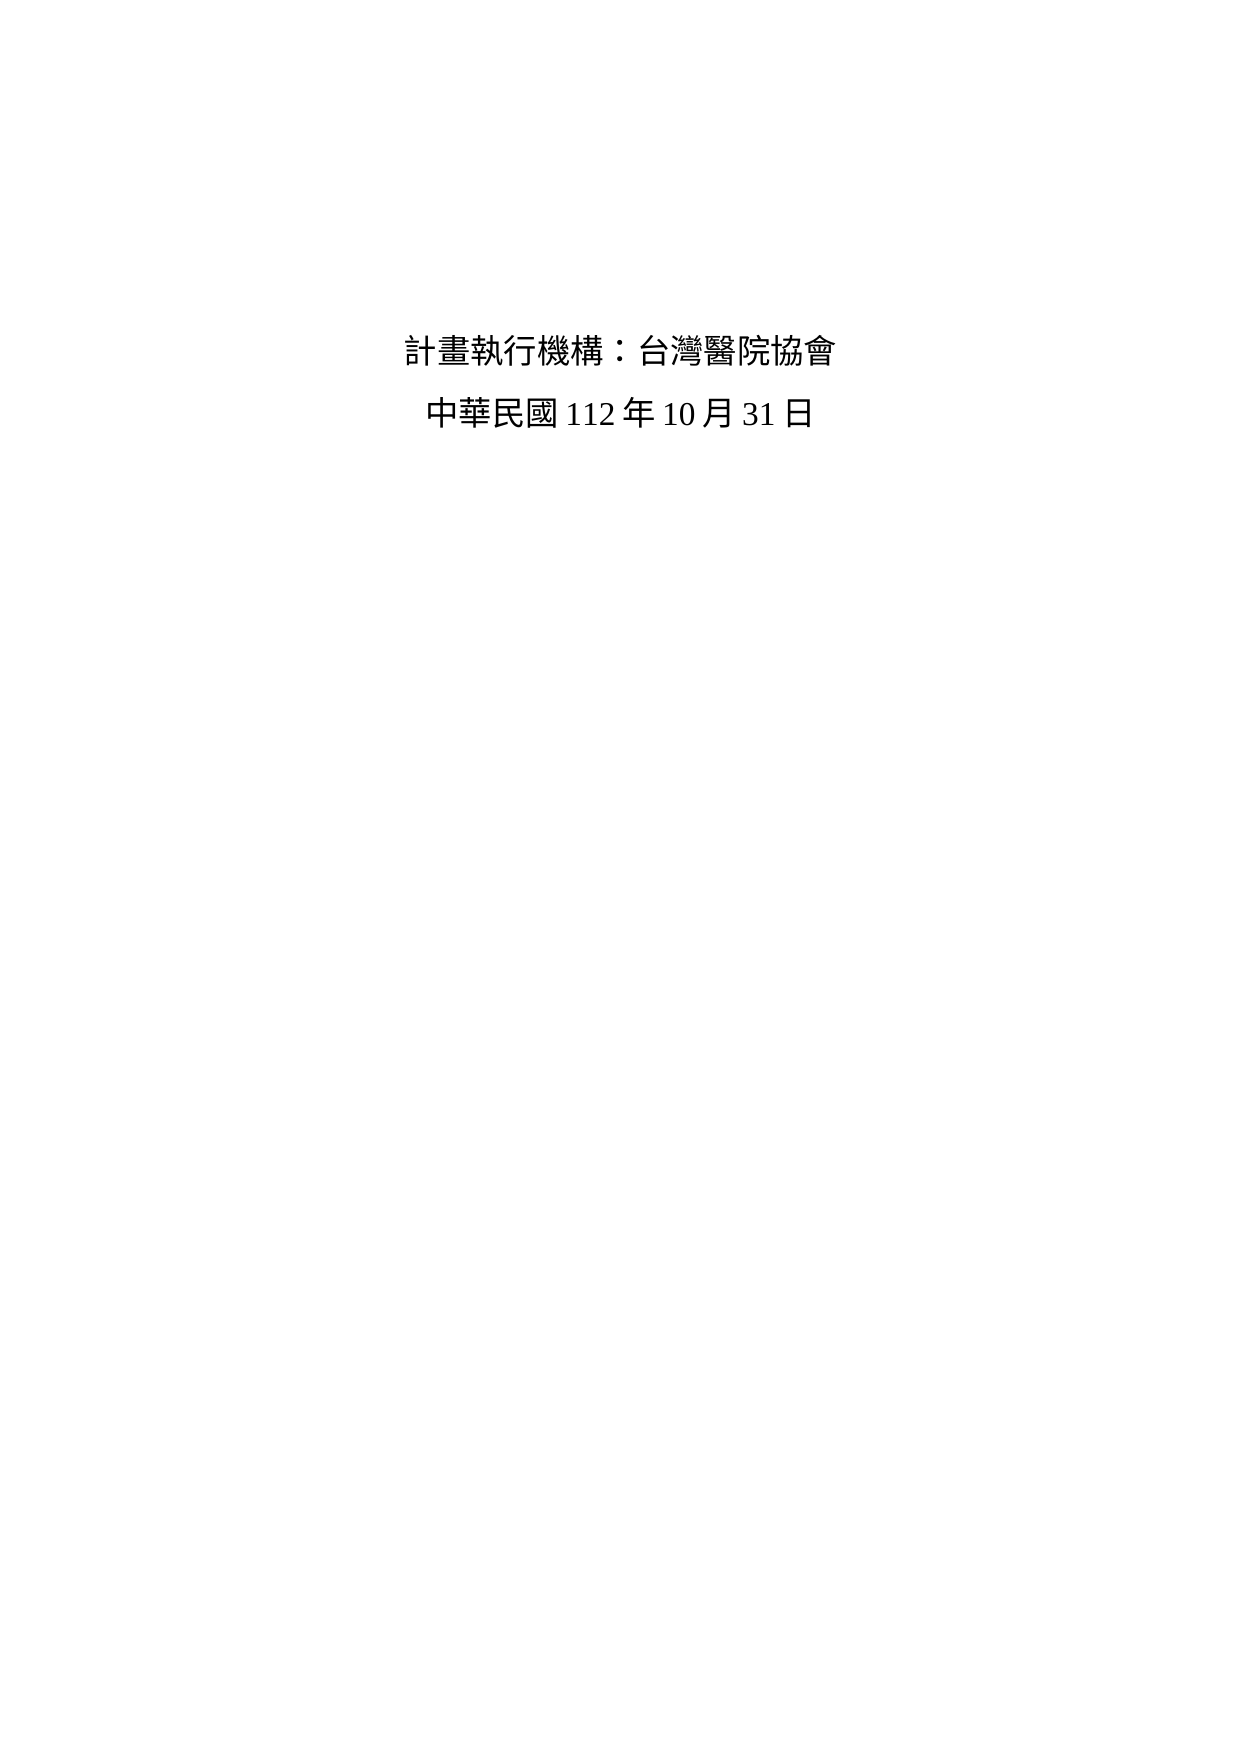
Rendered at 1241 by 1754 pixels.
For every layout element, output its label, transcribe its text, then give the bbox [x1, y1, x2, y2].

text 計畫執行機構：台灣醫院協會 [187, 307, 1053, 369]
text 中華民國112年10月31日 [187, 369, 1053, 432]
